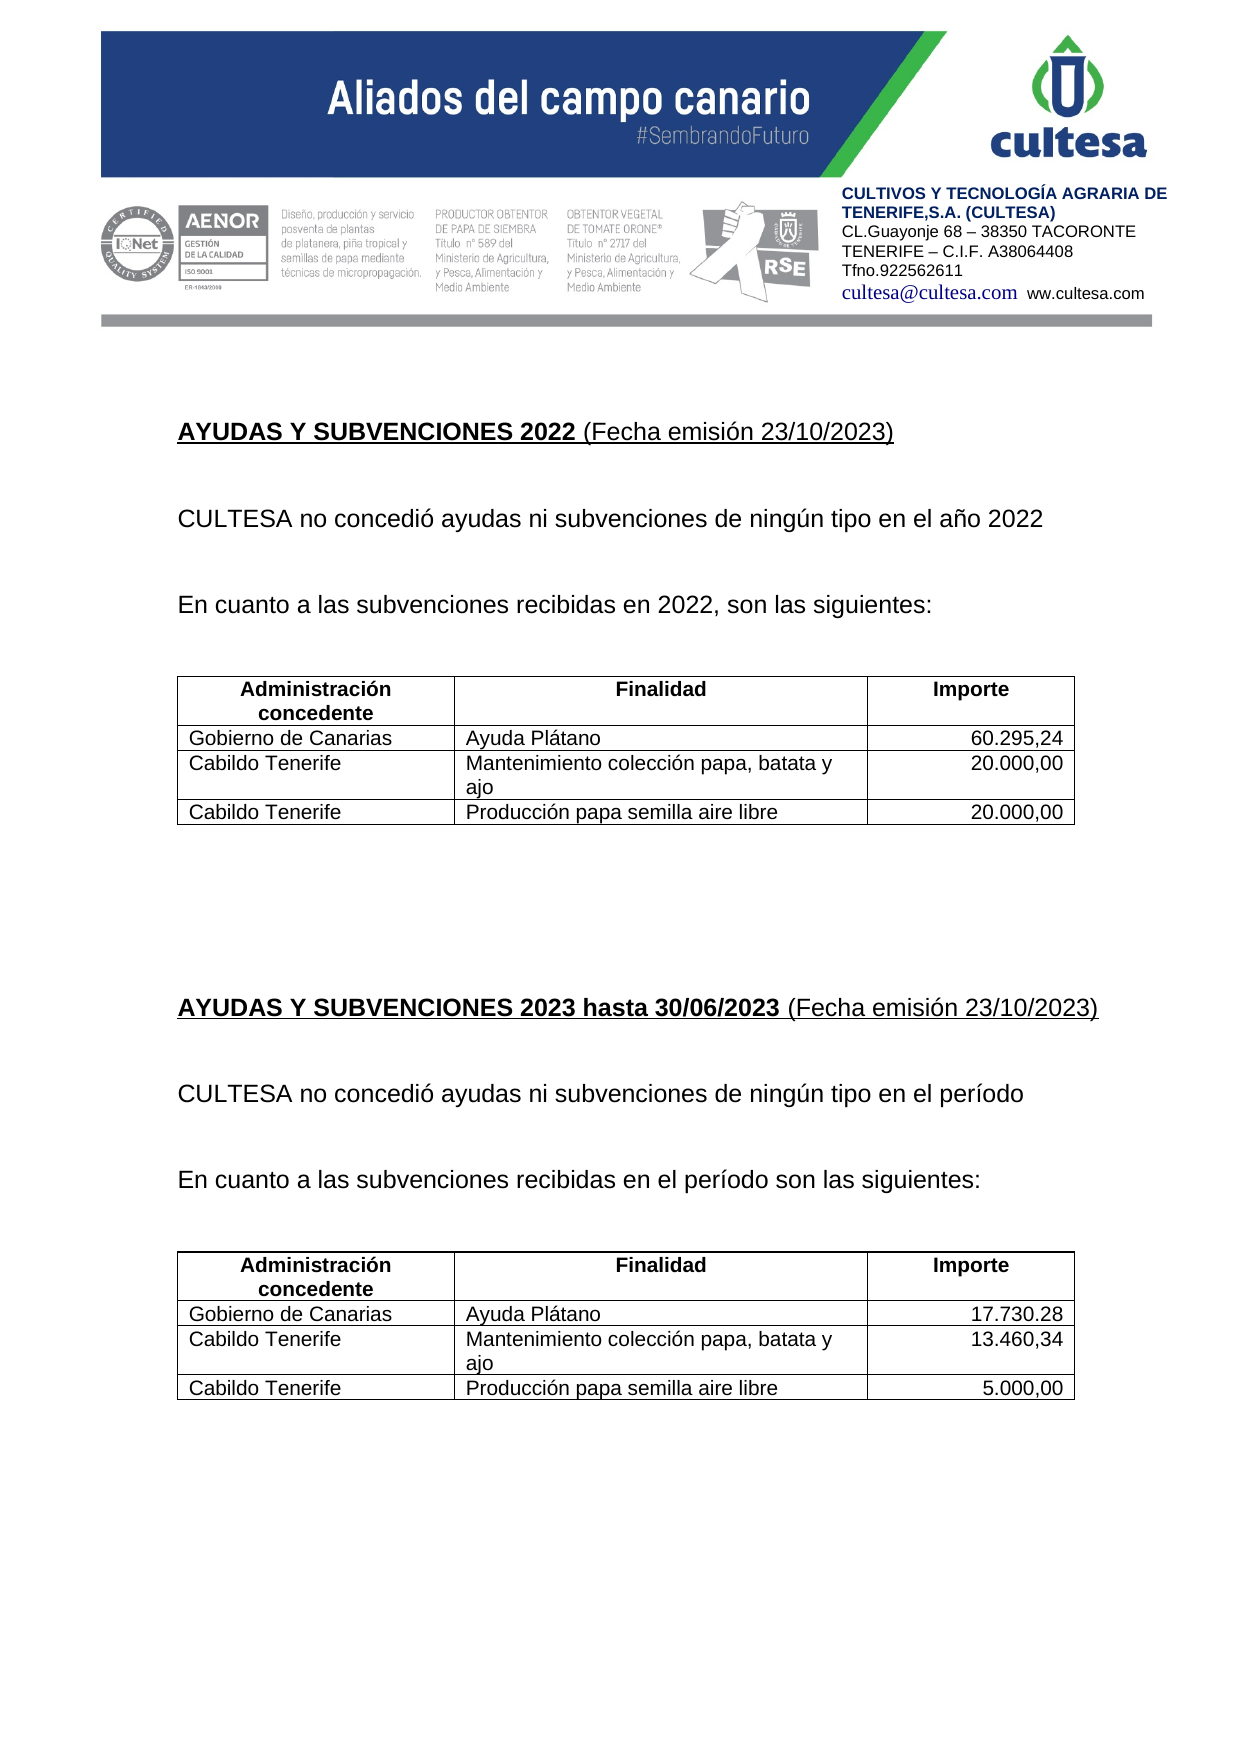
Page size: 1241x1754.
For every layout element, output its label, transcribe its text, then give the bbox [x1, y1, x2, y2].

table_cell Gobierno de Canarias [178, 1301, 454, 1325]
table_cell 20.000,00 [868, 800, 1074, 824]
table_cell Producción papa semilla aire libre [455, 800, 867, 824]
table_cell Cabildo Tenerife [178, 1375, 454, 1399]
table_header Administración concedente [178, 677, 454, 725]
text CULTESA no concedió ayudas ni subvenciones de ningún tipo en el período [177, 1079, 1137, 1108]
table_cell Ayuda Plátano [455, 1301, 867, 1325]
table_cell Producción papa semilla aire libre [455, 1375, 867, 1399]
text En cuanto a las subvenciones recibidas en el período son las siguientes: [177, 1165, 1137, 1194]
table_cell 60.295,24 [868, 726, 1074, 750]
table_cell Mantenimiento colección papa, batata y ajo [455, 751, 867, 799]
table_cell Cabildo Tenerife [178, 800, 454, 824]
table_cell 5.000,00 [868, 1375, 1074, 1399]
table_cell Cabildo Tenerife [178, 751, 454, 799]
table_cell 13.460,34 [868, 1326, 1074, 1374]
table_cell Gobierno de Canarias [178, 726, 454, 750]
table_cell Mantenimiento colección papa, batata y ajo [455, 1326, 867, 1374]
table_header Finalidad [455, 1253, 867, 1300]
table_cell Ayuda Plátano [455, 726, 867, 750]
text En cuanto a las subvenciones recibidas en 2022, son las siguientes: [177, 590, 1137, 618]
table_cell 20.000,00 [868, 751, 1074, 799]
table_header Importe [868, 1253, 1074, 1300]
table_cell Cabildo Tenerife [178, 1326, 454, 1374]
table_header Administración concedente [178, 1253, 454, 1300]
table_header Finalidad [455, 677, 867, 725]
text AYUDAS Y SUBVENCIONES 2023 hasta 30/06/2023 (Fecha emisión 23/10/2023) [177, 993, 1137, 1021]
table_cell 17.730.28 [868, 1301, 1074, 1325]
text AYUDAS Y SUBVENCIONES 2022 (Fecha emisión 23/10/2023) [177, 417, 1137, 446]
table_header Importe [868, 677, 1074, 725]
text CULTESA no concedió ayudas ni subvenciones de ningún tipo en el año 2022 [177, 503, 1137, 532]
